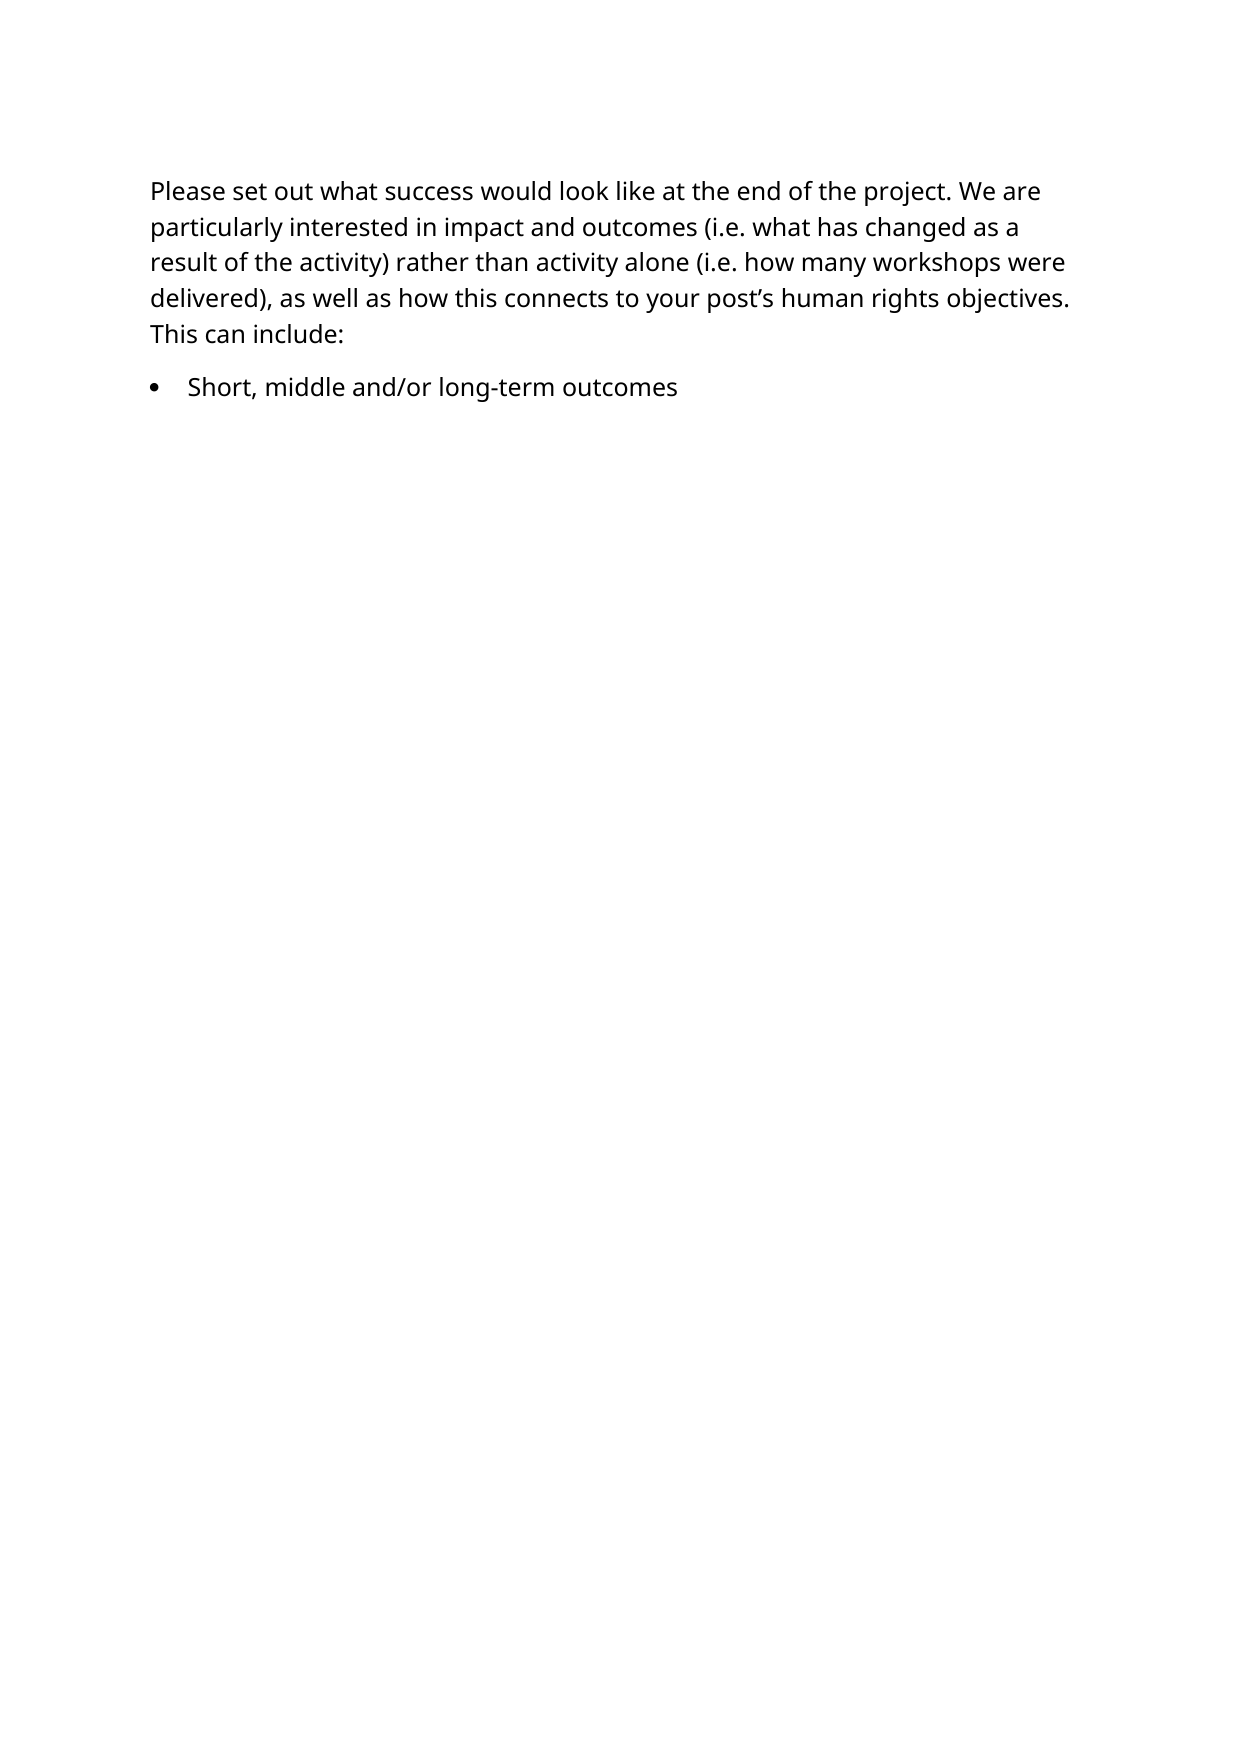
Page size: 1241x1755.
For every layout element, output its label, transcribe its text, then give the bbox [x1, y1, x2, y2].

text Please set out what success would look like at the end of the project. We are particularly interested in impact and outcomes (i.e. what has changed as a result of the activity) rather than activity alone (i.e. how many workshops were delivered), as well as how this connects to your post’s human rights objectives. This can include: [150, 174, 1072, 351]
list Short, middle and/or long-term outcomes [150, 370, 1103, 404]
